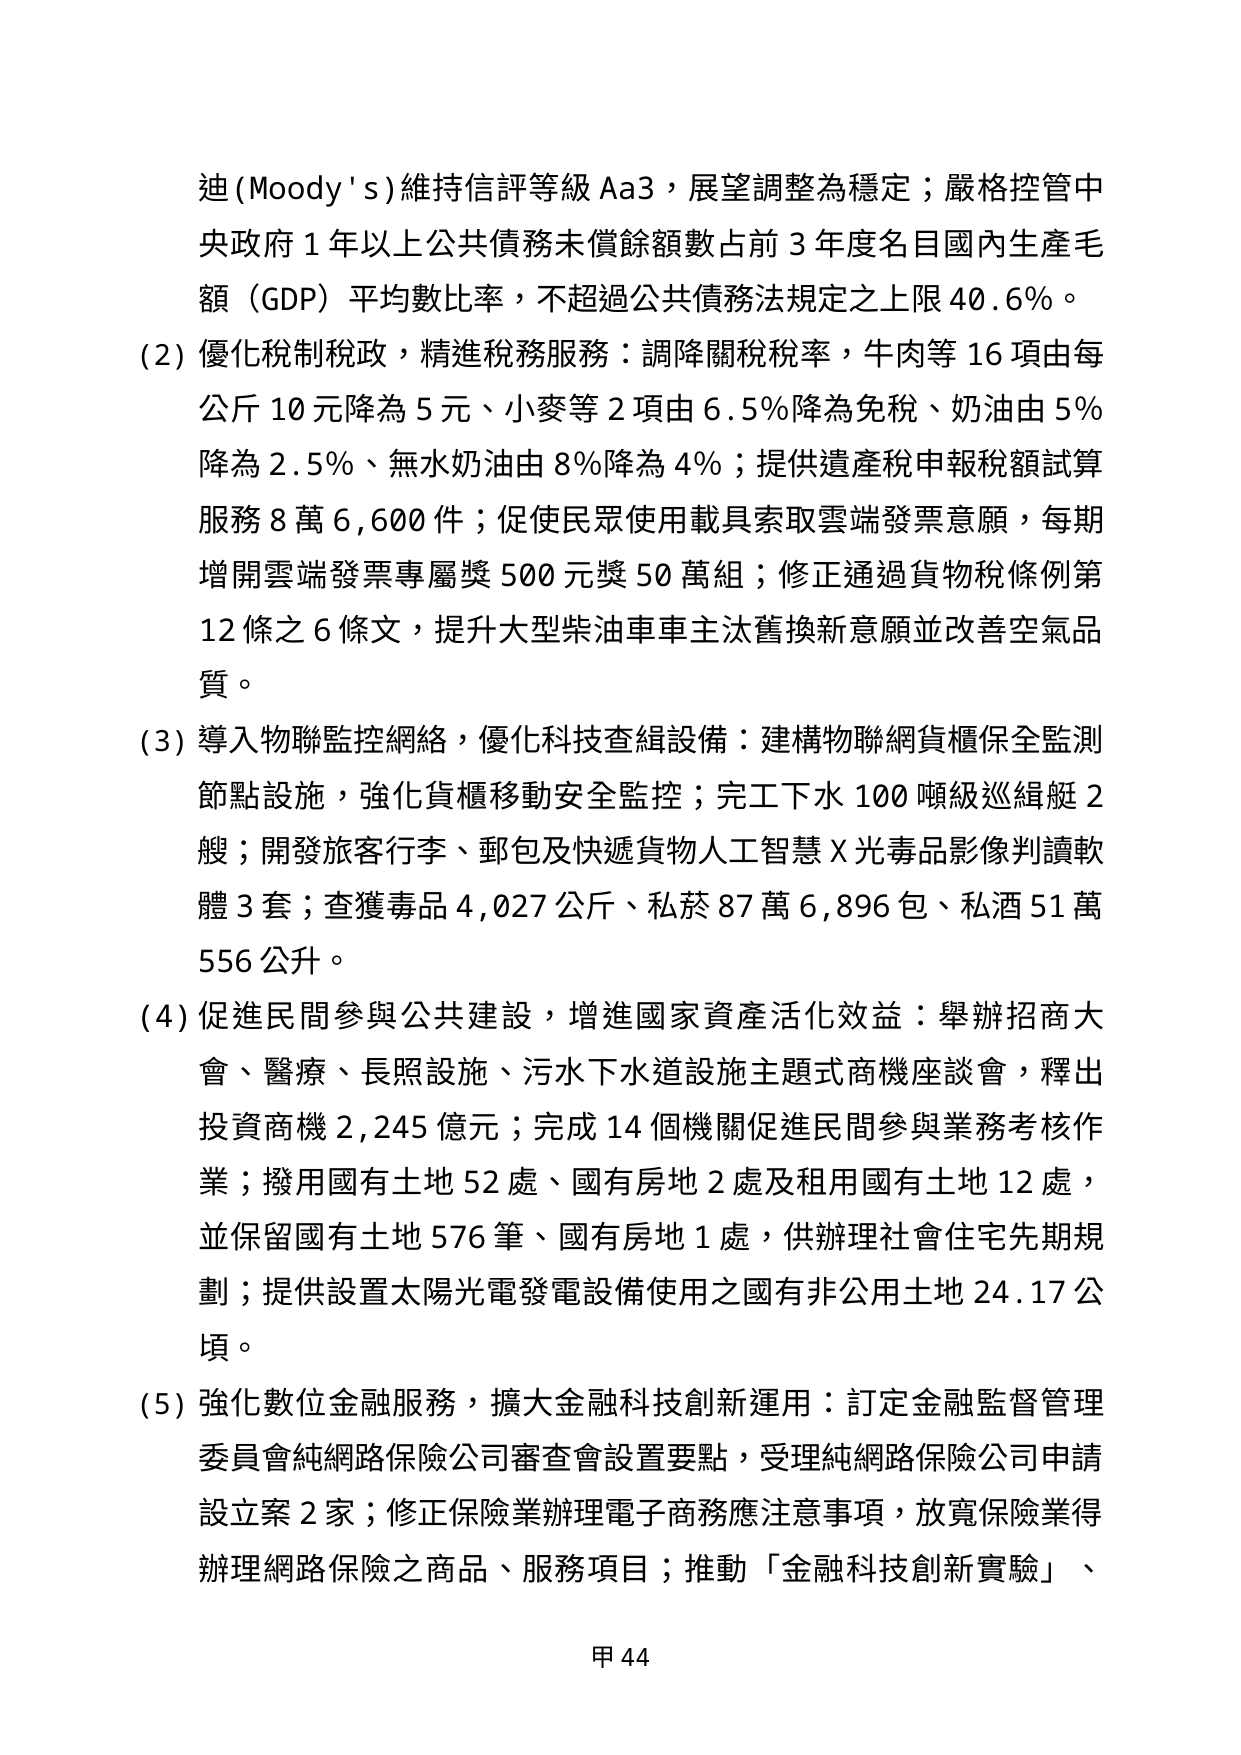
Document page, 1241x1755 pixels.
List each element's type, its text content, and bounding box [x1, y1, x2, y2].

list 優化稅制稅政，精進稅務服務：調降關稅稅率，牛肉等16項由每公斤10元降為5元、小麥等2項由6.5％降為免稅、奶油由5％降為2.5％、無水奶油由8％降為4％；提供遺產稅申報稅額試算服務8萬6,600件；促使民眾使用載具索取雲端發票意願，每期增開雲端發票專屬獎500元獎50萬組；修正通過貨物稅條例第12條之6條文，提升大型柴油車車主汰舊換新意願並改善空氣品質。 [136, 321, 1104, 708]
list 導入物聯監控網絡，優化科技查緝設備：建構物聯網貨櫃保全監測節點設施，強化貨櫃移動安全監控；完工下水100噸級巡緝艇2艘；開發旅客行李、郵包及快遞貨物人工智慧X光毒品影像判讀軟體3套；查獲毒品4,027公斤、私菸87萬6,896包、私酒51萬556公升。 [136, 708, 1104, 984]
list 迪(Moody's)維持信評等級Aa3，展望調整為穩定；嚴格控管中央政府1年以上公共債務未償餘額數占前3年度名目國內生產毛額（GDP）平均數比率，不超過公共債務法規定之上限40.6％。 [136, 156, 1104, 321]
list 促進民間參與公共建設，增進國家資產活化效益：舉辦招商大會、醫療、長照設施、污水下水道設施主題式商機座談會，釋出投資商機2,245億元；完成14個機關促進民間參與業務考核作業；撥用國有土地52處、國有房地2處及租用國有土地12處，並保留國有土地576筆、國有房地1處，供辦理社會住宅先期規劃；提供設置太陽光電發電設備使用之國有非公用土地24.17公頃。 [136, 984, 1104, 1370]
list 強化數位金融服務，擴大金融科技創新運用：訂定金融監督管理委員會純網路保險公司審查會設置要點，受理純網路保險公司申請設立案2家；修正保險業辦理電子商務應注意事項，放寬保險業得辦理網路保險之商品、服務項目；推動「金融科技創新實驗」、 [136, 1370, 1104, 1591]
